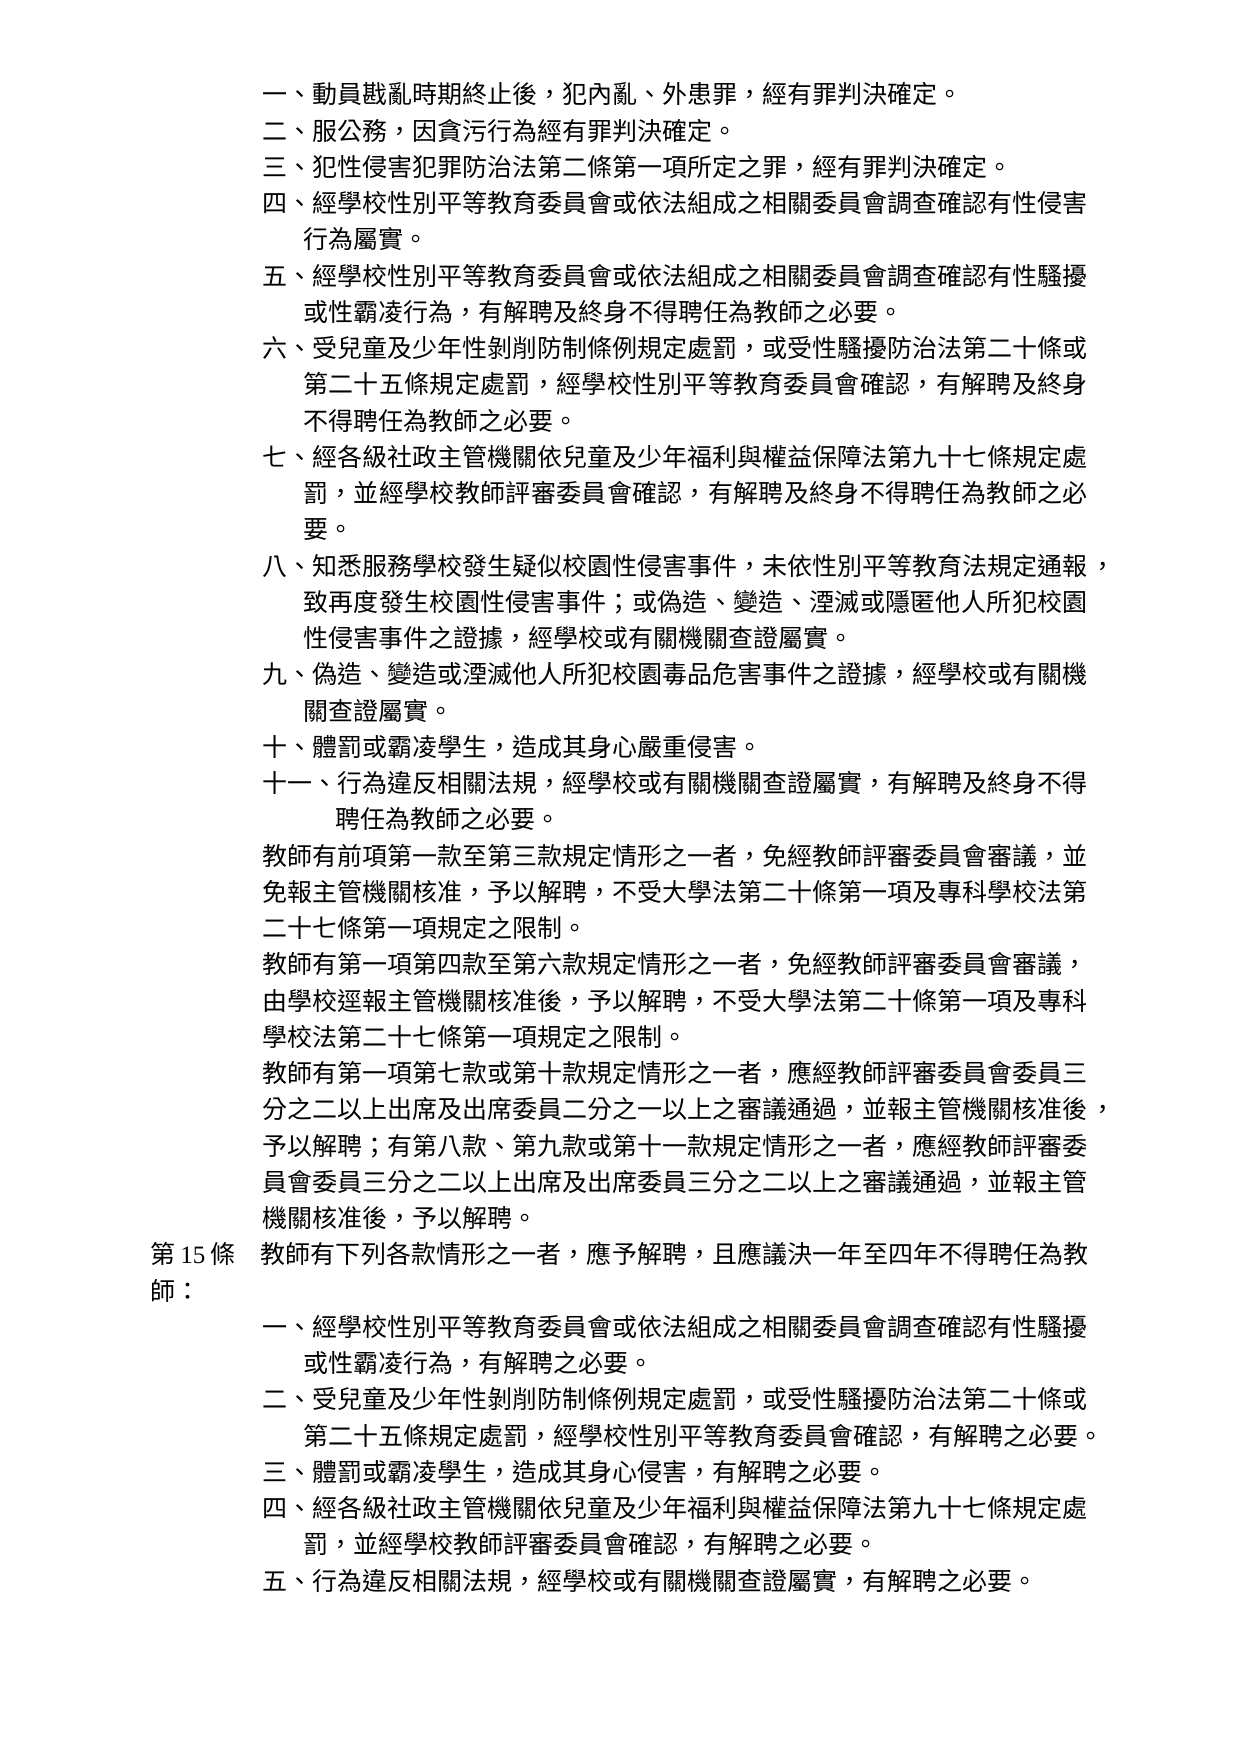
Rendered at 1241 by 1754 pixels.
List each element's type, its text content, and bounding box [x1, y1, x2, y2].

text 五、經學校性別平等教育委員會或依法組成之相關委員會調查確認有性騷擾或性霸凌行為，有解聘及終身不得聘任為教師之必要。 [262, 256, 1090, 329]
text 八、知悉服務學校發生疑似校園性侵害事件，未依性別平等教育法規定通報，致再度發生校園性侵害事件；或偽造、變造、湮滅或隱匿他人所犯校園性侵害事件之證據，經學校或有關機關查證屬實。 [262, 546, 1090, 655]
text 教師有前項第一款至第三款規定情形之一者，免經教師評審委員會審議，並免報主管機關核准，予以解聘，不受大學法第二十條第一項及專科學校法第二十七條第一項規定之限制。 [262, 836, 1090, 945]
text 二、服公務，因貪污行為經有罪判決確定。 [262, 111, 1090, 147]
text 四、經學校性別平等教育委員會或依法組成之相關委員會調查確認有性侵害行為屬實。 [262, 184, 1090, 256]
text 二、受兒童及少年性剝削防制條例規定處罰，或受性騷擾防治法第二十條或第二十五條規定處罰，經學校性別平等教育委員會確認，有解聘之必要。 [262, 1380, 1090, 1452]
text 第15條 教師有下列各款情形之一者，應予解聘，且應議決一年至四年不得聘任為教師： [150, 1235, 1090, 1307]
text 七、經各級社政主管機關依兒童及少年福利與權益保障法第九十七條規定處罰，並經學校教師評審委員會確認，有解聘及終身不得聘任為教師之必要。 [262, 437, 1090, 546]
text 三、體罰或霸凌學生，造成其身心侵害，有解聘之必要。 [262, 1452, 1090, 1489]
text 九、偽造、變造或湮滅他人所犯校園毒品危害事件之證據，經學校或有關機關查證屬實。 [262, 655, 1090, 727]
text 一、經學校性別平等教育委員會或依法組成之相關委員會調查確認有性騷擾或性霸凌行為，有解聘之必要。 [262, 1307, 1090, 1380]
text 三、犯性侵害犯罪防治法第二條第一項所定之罪，經有罪判決確定。 [262, 147, 1090, 184]
text 五、行為違反相關法規，經學校或有關機關查證屬實，有解聘之必要。 [262, 1561, 1090, 1597]
text 教師有第一項第四款至第六款規定情形之一者，免經教師評審委員會審議，由學校逕報主管機關核准後，予以解聘，不受大學法第二十條第一項及專科學校法第二十七條第一項規定之限制。 [262, 945, 1090, 1054]
text 四、經各級社政主管機關依兒童及少年福利與權益保障法第九十七條規定處罰，並經學校教師評審委員會確認，有解聘之必要。 [262, 1489, 1090, 1561]
text 六、受兒童及少年性剝削防制條例規定處罰，或受性騷擾防治法第二十條或第二十五條規定處罰，經學校性別平等教育委員會確認，有解聘及終身不得聘任為教師之必要。 [262, 329, 1090, 437]
text 一、動員戡亂時期終止後，犯內亂、外患罪，經有罪判決確定。 [262, 75, 1090, 111]
text 十一、行為違反相關法規，經學校或有關機關查證屬實，有解聘及終身不得聘任為教師之必要。 [262, 764, 1090, 836]
text 教師有第一項第七款或第十款規定情形之一者，應經教師評審委員會委員三分之二以上出席及出席委員二分之一以上之審議通過，並報主管機關核准後，予以解聘；有第八款、第九款或第十一款規定情形之一者，應經教師評審委員會委員三分之二以上出席及出席委員三分之二以上之審議通過，並報主管機關核准後，予以解聘。 [262, 1054, 1090, 1235]
text 十、體罰或霸凌學生，造成其身心嚴重侵害。 [262, 727, 1090, 764]
